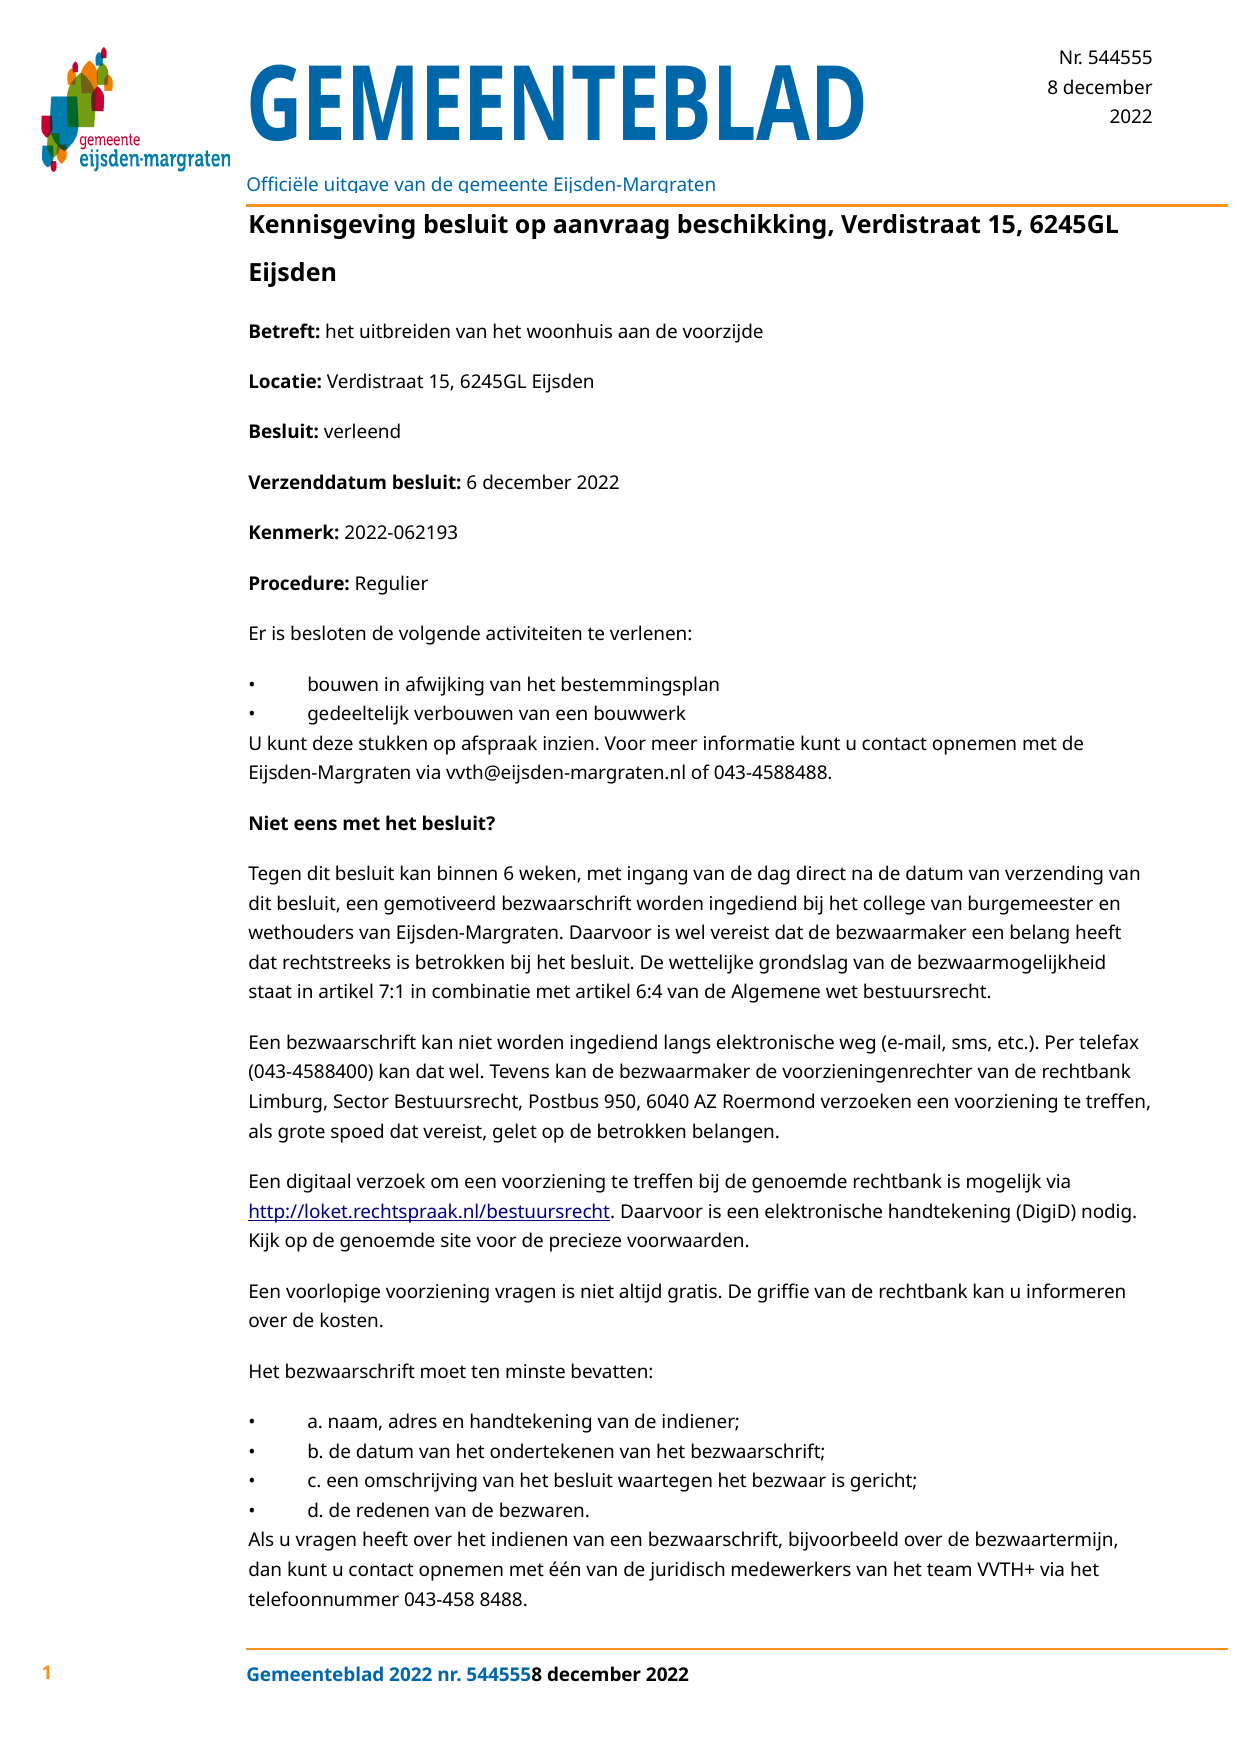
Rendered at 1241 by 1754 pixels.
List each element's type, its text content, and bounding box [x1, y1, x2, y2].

text Verzenddatum besluit: 6 december 2022 [248, 469, 1152, 495]
text Een voorlopige voorziening vragen is niet altijd gratis. De griffie van de rechtbank kan u informeren over de kosten. [248, 1278, 1152, 1333]
text Een digitaal verzoek om een voorziening te treffen bij de genoemde rechtbank is mogelijk via http://loket.rechtspraak.nl/bestuursrecht. Daarvoor is een elektronische handtekening (DigiD) nodig. Kijk op de genoemde site voor de precieze voorwaarden. [248, 1168, 1152, 1253]
text Het bezwaarschrift moet ten minste bevatten: [248, 1358, 1152, 1384]
list d. de redenen van de bezwaren. [248, 1497, 1152, 1523]
text Er is besloten de volgende activiteiten te verlenen: [248, 620, 1152, 646]
list b. de datum van het ondertekenen van het bezwaarschrift; [248, 1438, 1152, 1464]
text Een bezwaarschrift kan niet worden ingediend langs elektronische weg (e-mail, sms, etc.). Per telefax (043-4588400) kan dat wel. Tevens kan de bezwaarmaker de voorzieningenrechter van de rechtbank Limburg, Sector Bestuursrecht, Postbus 950, 6040 AZ Roermond verzoeken een voorziening te treffen, als grote spoed dat vereist, gelet op de betrokken belangen. [248, 1029, 1152, 1144]
list a. naam, adres en handtekening van de indiener; [248, 1408, 1152, 1434]
text Als u vragen heeft over het indienen van een bezwaarschrift, bijvoorbeeld over de bezwaartermijn, dan kunt u contact opnemen met één van de juridisch medewerkers van het team VVTH+ via het telefoonnummer 043-458 8488. [248, 1527, 1152, 1612]
list gedeeltelijk verbouwen van een bouwwerk [248, 700, 1152, 726]
text Betreft: het uitbreiden van het woonhuis aan de voorzijde [248, 318, 1152, 344]
list bouwen in afwijking van het bestemmingsplan [248, 671, 1152, 697]
text Kennisgeving besluit op aanvraag beschikking, Verdistraat 15, 6245GL Eijsden [248, 207, 1152, 288]
text Niet eens met het besluit? [248, 810, 1152, 836]
picture [41, 47, 231, 172]
text Kenmerk: 2022-062193 [248, 519, 1152, 545]
list c. een omschrijving van het besluit waartegen het bezwaar is gericht; [248, 1467, 1152, 1493]
text Besluit: verleend [248, 419, 1152, 444]
text Procedure: Regulier [248, 570, 1152, 596]
text Locatie: Verdistraat 15, 6245GL Eijsden [248, 368, 1152, 394]
text Tegen dit besluit kan binnen 6 weken, met ingang van de dag direct na de datum van verzending van dit besluit, een gemotiveerd bezwaarschrift worden ingediend bij het college van burgemeester en wethouders van Eijsden-Margraten. Daarvoor is wel vereist dat de bezwaarmaker een belang heeft dat rechtstreeks is betrokken bij het besluit. De wettelijke grondslag van de bezwaarmogelijkheid staat in artikel 7:1 in combinatie met artikel 6:4 van de Algemene wet bestuursrecht. [248, 860, 1152, 1004]
text U kunt deze stukken op afspraak inzien. Voor meer informatie kunt u contact opnemen met de Eijsden-Margraten via vvth@eijsden-margraten.nl of 043-4588488. [248, 730, 1152, 785]
